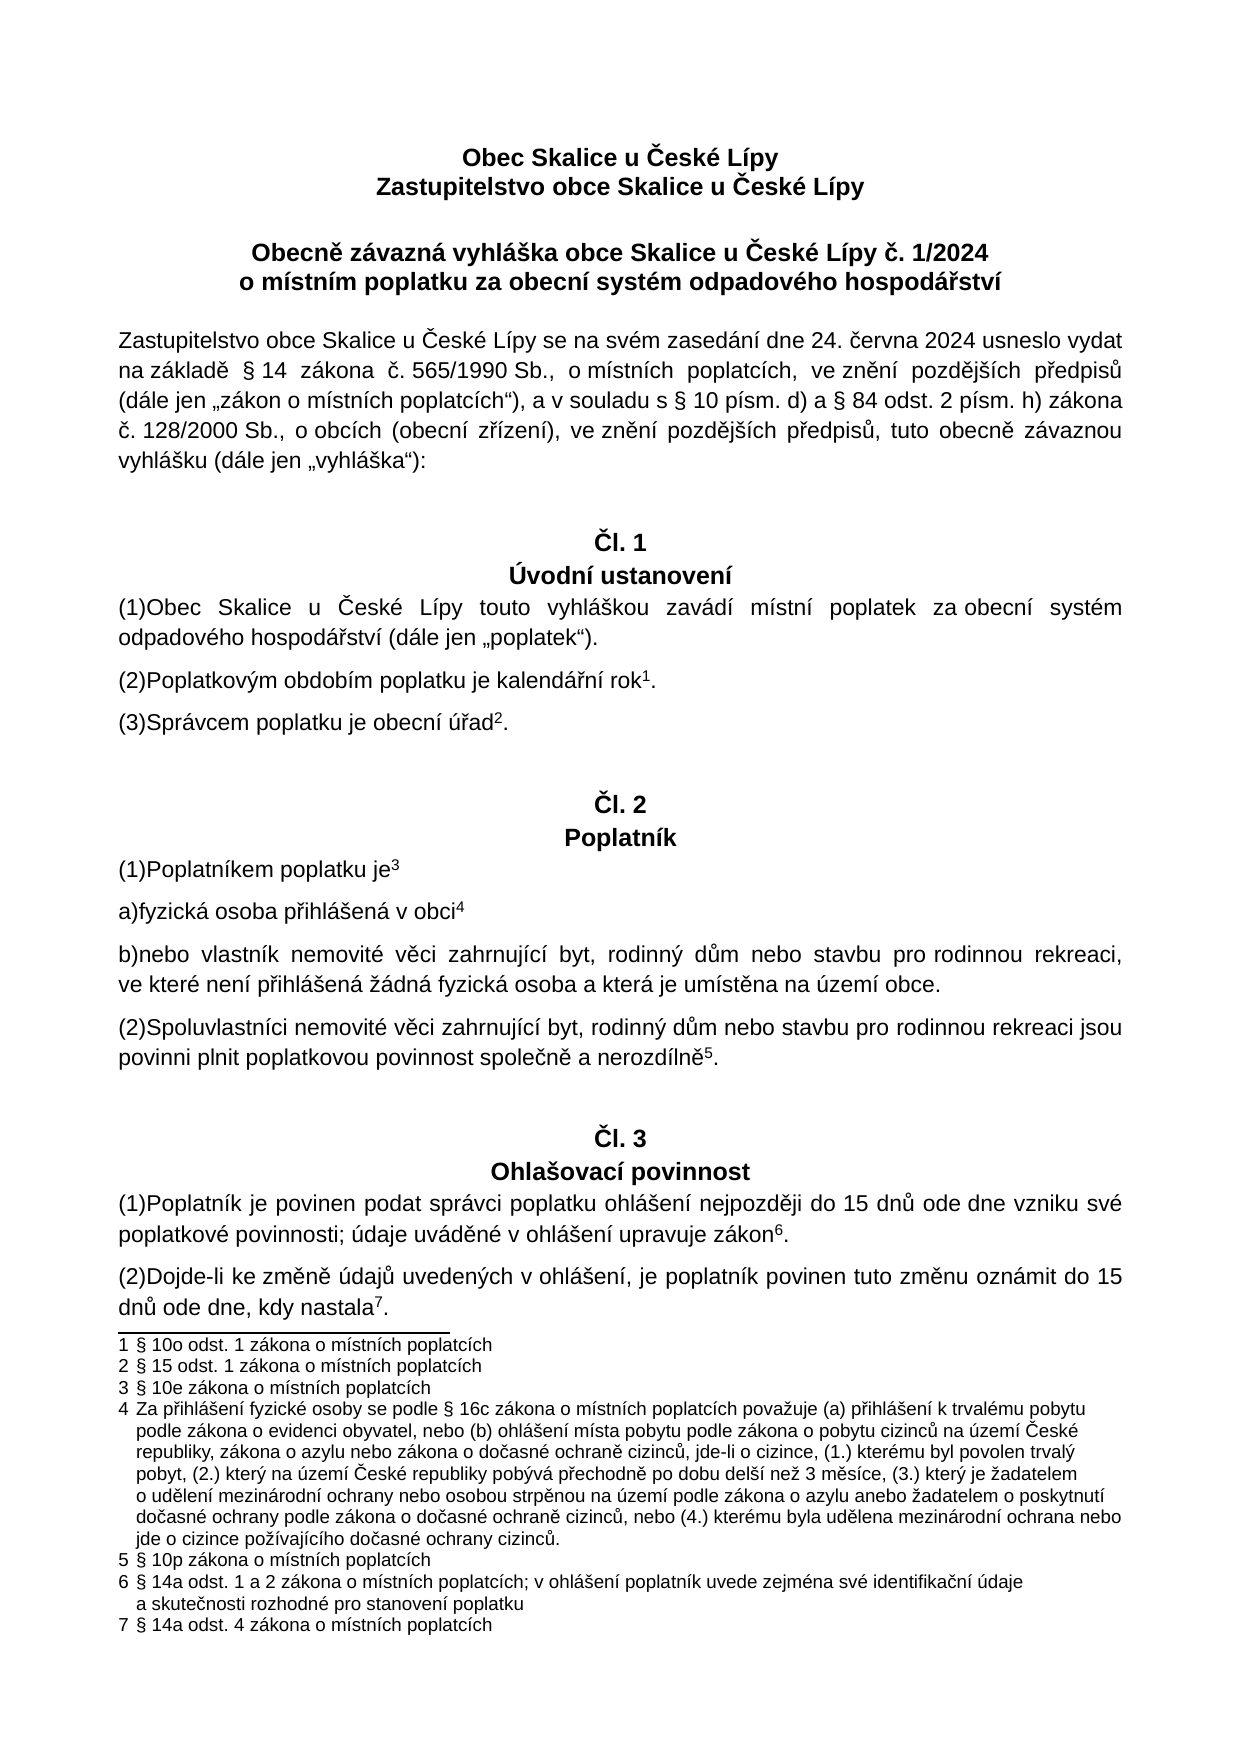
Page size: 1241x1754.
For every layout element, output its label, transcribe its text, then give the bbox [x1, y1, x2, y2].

subtitle Čl. 2 Poplatník [118, 789, 1122, 851]
list Spoluvlastníci nemovité věci zahrnující byt, rodinný dům nebo stavbu pro rodinnou rekreaci jsou povinni plnit poplatkovou povinnost společně a nerozdílně. [118, 1014, 1122, 1071]
list nebo vlastník nemovité věci zahrnující byt, rodinný dům nebo stavbu pro rodinnou rekreaci, ve které není přihlášená žádná fyzická osoba a která je umístěna na území obce. [118, 941, 1122, 998]
list Poplatkovým obdobím poplatku je kalendářní rok. [118, 667, 1122, 693]
list Správcem poplatku je obecní úřad. [118, 709, 1122, 736]
list § 15 odst. 1 zákona o místních poplatcích [118, 1355, 1122, 1377]
list § 10p zákona o místních poplatcích [118, 1549, 1122, 1571]
list § 14a odst. 1 a 2 zákona o místních poplatcích; v ohlášení poplatník uvede zejména své identifikační údaje a skutečnosti rozhodné pro stanovení poplatku [118, 1571, 1122, 1614]
subtitle Čl. 1 Úvodní ustanovení [118, 528, 1122, 589]
list fyzická osoba přihlášená v obci [118, 898, 1122, 925]
list § 10e zákona o místních poplatcích [118, 1377, 1122, 1398]
list Poplatník je povinen podat správci poplatku ohlášení nejpozději do 15 dnů ode dne vzniku své poplatkové povinnosti; údaje uváděné v ohlášení upravuje zákon. [118, 1190, 1122, 1247]
list § 14a odst. 4 zákona o místních poplatcích [118, 1614, 1122, 1635]
list Poplatníkem poplatku je [118, 856, 1122, 882]
subtitle Obecně závazná vyhláška obce Skalice u České Lípy č. 1/2024 o místním poplatku za obecní systém odpadového hospodářství [118, 238, 1122, 295]
list Dojde-li ke změně údajů uvedených v ohlášení, je poplatník povinen tuto změnu oznámit do 15 dnů ode dne, kdy nastala. [118, 1263, 1122, 1320]
title Obec Skalice u České Lípy Zastupitelstvo obce Skalice u České Lípy [118, 143, 1122, 201]
list Za přihlášení fyzické osoby se podle § 16c zákona o místních poplatcích považuje (a) přihlášení k trvalému pobytu podle zákona o evidenci obyvatel, nebo (b) ohlášení místa pobytu podle zákona o pobytu cizinců na území České republiky, zákona o azylu nebo zákona o dočasné ochraně cizinců, jde-li o cizince, (1.) kterému byl povolen trvalý pobyt, (2.) který na území České republiky pobývá přechodně po dobu delší než 3 měsíce, (3.) který je žadatelem o udělení mezinárodní ochrany nebo osobou strpěnou na území podle zákona o azylu anebo žadatelem o poskytnutí dočasné ochrany podle zákona o dočasné ochraně cizinců, nebo (4.) kterému byla udělena mezinárodní ochrana nebo jde o cizince požívajícího dočasné ochrany cizinců. [118, 1398, 1122, 1549]
subtitle Čl. 3 Ohlašovací povinnost [118, 1124, 1122, 1186]
list § 10o odst. 1 zákona o místních poplatcích [118, 1333, 1122, 1355]
text Zastupitelstvo obce Skalice u České Lípy se na svém zasedání dne 24. června 2024 usneslo vydat na základě § 14 zákona č. 565/1990 Sb., o místních poplatcích, ve znění pozdějších předpisů (dále jen „zákon o místních poplatcích“), a v souladu s § 10 písm. d) a § 84 odst. 2 písm. h) zákona č. 128/2000 Sb., o obcích (obecní zřízení), ve znění pozdějších předpisů, tuto obecně závaznou vyhlášku (dále jen „vyhláška“): [118, 327, 1122, 474]
list Obec Skalice u České Lípy touto vyhláškou zavádí místní poplatek za obecní systém odpadového hospodářství (dále jen „poplatek“). [118, 594, 1122, 650]
